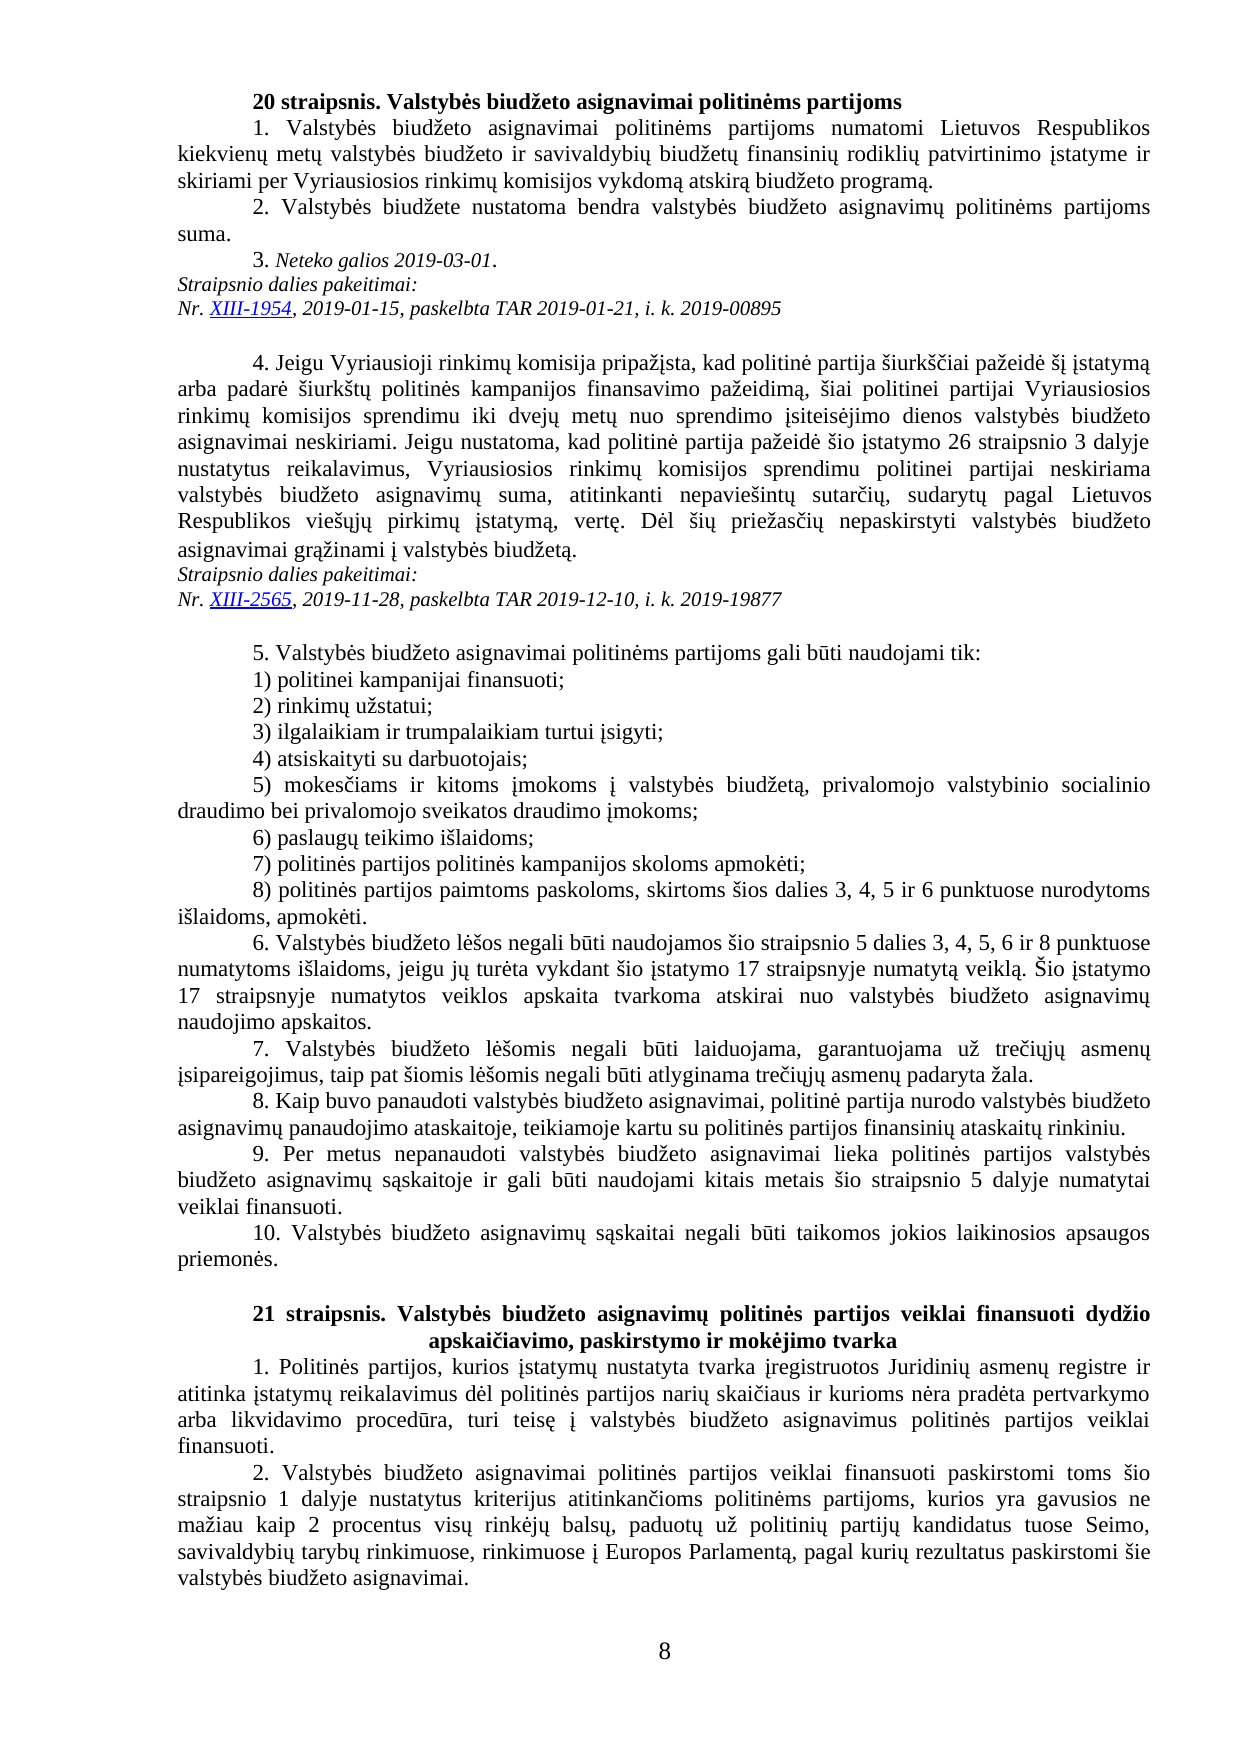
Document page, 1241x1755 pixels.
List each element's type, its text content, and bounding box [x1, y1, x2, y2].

text 3. Neteko galios 2019-03-01. [177, 246, 1152, 272]
text 4. Jeigu Vyriausioji rinkimų komisija pripažįsta, kad politinė partija šiurkščiai pažeidė šį įstatymą arba padarė šiurkštų politinės kampanijos finansavimo pažeidimą, šiai politinei partijai Vyriausiosios rinkimų komisijos sprendimu iki dvejų metų nuo sprendimo įsiteisėjimo dienos valstybės biudžeto asignavimai neskiriami. Jeigu nustatoma, kad politinė partija pažeidė šio įstatymo 26 straipsnio 3 dalyje nustatytus reikalavimus, Vyriausiosios rinkimų komisijos sprendimu politinei partijai neskiriama valstybės biudžeto asignavimų suma, atitinkanti nepaviešintų sutarčių, sudarytų pagal Lietuvos Respublikos viešųjų pirkimų įstatymą, vertę. Dėl šių priežasčių nepaskirstyti valstybės biudžeto asignavimai grąžinami į valstybės biudžetą. [177, 349, 1152, 562]
text 9. Per metus nepanaudoti valstybės biudžeto asignavimai lieka politinės partijos valstybės biudžeto asignavimų sąskaitoje ir gali būti naudojami kitais metais šio straipsnio 5 dalyje numatytai veiklai finansuoti. [177, 1140, 1152, 1219]
text 8. Kaip buvo panaudoti valstybės biudžeto asignavimai, politinė partija nurodo valstybės biudžeto asignavimų panaudojimo ataskaitoje, teikiamoje kartu su politinės partijos finansinių ataskaitų rinkiniu. [177, 1087, 1152, 1140]
text 1. Valstybės biudžeto asignavimai politinėms partijoms numatomi Lietuvos Respublikos kiekvienų metų valstybės biudžeto ir savivaldybių biudžetų finansinių rodiklių patvirtinimo įstatyme ir skiriami per Vyriausiosios rinkimų komisijos vykdomą atskirą biudžeto programą. [177, 114, 1152, 193]
text 1) politinei kampanijai finansuoti; [177, 666, 1152, 692]
text 20 straipsnis. Valstybės biudžeto asignavimai politinėms partijoms [177, 88, 1152, 114]
text 5. Valstybės biudžeto asignavimai politinėms partijoms gali būti naudojami tik: [177, 639, 1152, 666]
text 2. Valstybės biudžeto asignavimai politinės partijos veiklai finansuoti paskirstomi toms šio straipsnio 1 dalyje nustatytus kriterijus atitinkančioms politinėms partijoms, kurios yra gavusios ne mažiau kaip 2 procentus visų rinkėjų balsų, paduotų už politinių partijų kandidatus tuose Seimo, savivaldybių tarybų rinkimuose, rinkimuose į Europos Parlamentą, pagal kurių rezultatus paskirstomi šie valstybės biudžeto asignavimai. [177, 1459, 1152, 1590]
text 8) politinės partijos paimtoms paskoloms, skirtoms šios dalies 3, 4, 5 ir 6 punktuose nurodytoms išlaidoms, apmokėti. [177, 876, 1152, 929]
text 21 straipsnis. Valstybės biudžeto asignavimų politinės partijos veiklai finansuoti dydžio apskaičiavimo, paskirstymo ir mokėjimo tvarka [252, 1301, 1152, 1353]
text 6) paslaugų teikimo išlaidoms; [177, 824, 1152, 850]
text Straipsnio dalies pakeitimai: [177, 562, 1152, 586]
text 4) atsiskaityti su darbuotojais; [177, 745, 1152, 771]
text 10. Valstybės biudžeto asignavimų sąskaitai negali būti taikomos jokios laikinosios apsaugos priemonės. [177, 1219, 1152, 1272]
text 5) mokesčiams ir kitoms įmokoms į valstybės biudžetą, privalomojo valstybinio socialinio draudimo bei privalomojo sveikatos draudimo įmokoms; [177, 771, 1152, 824]
text 2. Valstybės biudžete nustatoma bendra valstybės biudžeto asignavimų politinėms partijoms suma. [177, 193, 1152, 246]
text Nr. XIII-2565, 2019-11-28, paskelbta TAR 2019-12-10, i. k. 2019-19877 [177, 586, 1152, 611]
text Nr. XIII-1954, 2019-01-15, paskelbta TAR 2019-01-21, i. k. 2019-00895 [177, 296, 1152, 320]
text 1. Politinės partijos, kurios įstatymų nustatyta tvarka įregistruotos Juridinių asmenų registre ir atitinka įstatymų reikalavimus dėl politinės partijos narių skaičiaus ir kurioms nėra pradėta pertvarkymo arba likvidavimo procedūra, turi teisę į valstybės biudžeto asignavimus politinės partijos veiklai finansuoti. [177, 1353, 1152, 1459]
text 2) rinkimų užstatui; [177, 692, 1152, 718]
text 3) ilgalaikiam ir trumpalaikiam turtui įsigyti; [177, 718, 1152, 745]
text Straipsnio dalies pakeitimai: [177, 272, 1152, 296]
text 6. Valstybės biudžeto lėšos negali būti naudojamos šio straipsnio 5 dalies 3, 4, 5, 6 ir 8 punktuose numatytoms išlaidoms, jeigu jų turėta vykdant šio įstatymo 17 straipsnyje numatytą veiklą. Šio įstatymo 17 straipsnyje numatytos veiklos apskaita tvarkoma atskirai nuo valstybės biudžeto asignavimų naudojimo apskaitos. [177, 929, 1152, 1034]
text 7) politinės partijos politinės kampanijos skoloms apmokėti; [177, 850, 1152, 876]
text 7. Valstybės biudžeto lėšomis negali būti laiduojama, garantuojama už trečiųjų asmenų įsipareigojimus, taip pat šiomis lėšomis negali būti atlyginama trečiųjų asmenų padaryta žala. [177, 1034, 1152, 1087]
